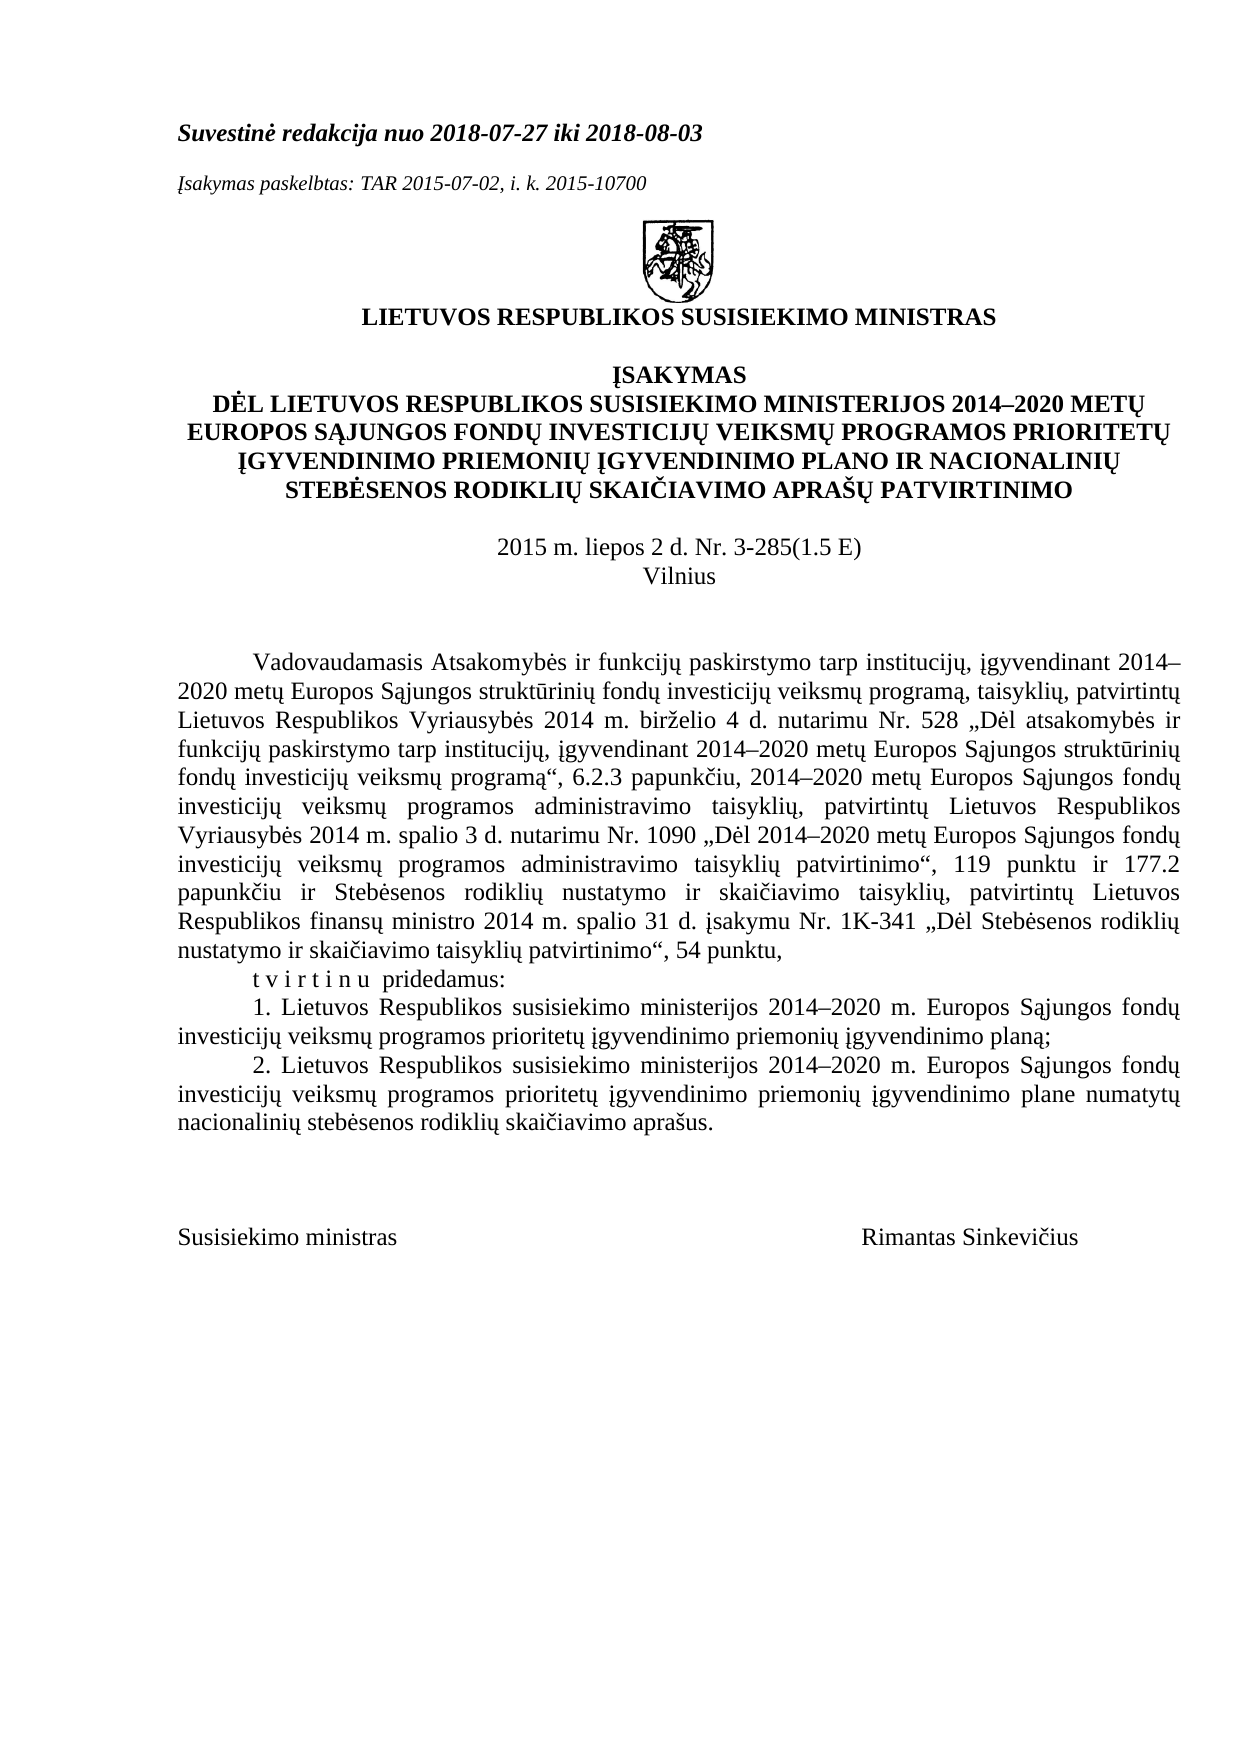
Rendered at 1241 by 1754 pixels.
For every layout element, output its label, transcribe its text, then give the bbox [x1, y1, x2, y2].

text Susisiekimo ministras Rimantas Sinkevičius [177, 1222, 1181, 1251]
text Vilnius [177, 561, 1181, 590]
text 1. Lietuvos Respublikos susisiekimo ministerijos 2014–2020 m. Europos Sąjungos fondų investicijų veiksmų programos prioritetų įgyvendinimo priemonių įgyvendinimo planą; [177, 992, 1181, 1050]
text 2015 m. liepos 2 d. Nr. 3-285(1.5 E) [177, 532, 1181, 561]
text Įsakymas paskelbtas: TAR 2015-07-02, i. k. 2015-10700 [177, 171, 1181, 195]
text LIETUVOS RESPUBLIKOS SUSISIEKIMO MINISTRAS [177, 302, 1181, 331]
text Vadovaudamasis Atsakomybės ir funkcijų paskirstymo tarp institucijų, įgyvendinant 2014–2020 metų Europos Sąjungos struktūrinių fondų investicijų veiksmų programą, taisyklių, patvirtintų Lietuvos Respublikos Vyriausybės 2014 m. birželio 4 d. nutarimu Nr. 528 „Dėl atsakomybės ir funkcijų paskirstymo tarp institucijų, įgyvendinant 2014–2020 metų Europos Sąjungos struktūrinių fondų investicijų veiksmų programą“, 6.2.3 papunkčiu, 2014–2020 metų Europos Sąjungos fondų investicijų veiksmų programos administravimo taisyklių, patvirtintų Lietuvos Respublikos Vyriausybės 2014 m. spalio 3 d. nutarimu Nr. 1090 „Dėl 2014–2020 metų Europos Sąjungos fondų investicijų veiksmų programos administravimo taisyklių patvirtinimo“, 119 punktu ir 177.2 papunkčiu ir Stebėsenos rodiklių nustatymo ir skaičiavimo taisyklių, patvirtintų Lietuvos Respublikos finansų ministro 2014 m. spalio 31 d. įsakymu Nr. 1K-341 „Dėl Stebėsenos rodiklių nustatymo ir skaičiavimo taisyklių patvirtinimo“, 54 punktu, [177, 647, 1181, 964]
text ĮSAKYMAS [177, 360, 1181, 389]
text Suvestinė redakcija nuo 2018-07-27 iki 2018-08-03 [177, 118, 1181, 147]
text 2. Lietuvos Respublikos susisiekimo ministerijos 2014–2020 m. Europos Sąjungos fondų investicijų veiksmų programos prioritetų įgyvendinimo priemonių įgyvendinimo plane numatytų nacionalinių stebėsenos rodiklių skaičiavimo aprašus. [177, 1050, 1181, 1136]
text t v i r t i n u pridedamus: [177, 964, 1181, 992]
text DĖL LIETUVOS RESPUBLIKOS SUSISIEKIMO MINISTERIJOS 2014–2020 METŲ EUROPOS SĄJUNGOS FONDŲ INVESTICIJŲ VEIKSMŲ PROGRAMOS PRIORITETŲ ĮGYVENDINIMO PRIEMONIŲ ĮGYVENDINIMO PLANO IR NACIONALINIŲ STEBĖSENOS RODIKLIŲ SKAIČIAVIMO APRAŠŲ PATVIRTINIMO [177, 389, 1181, 504]
